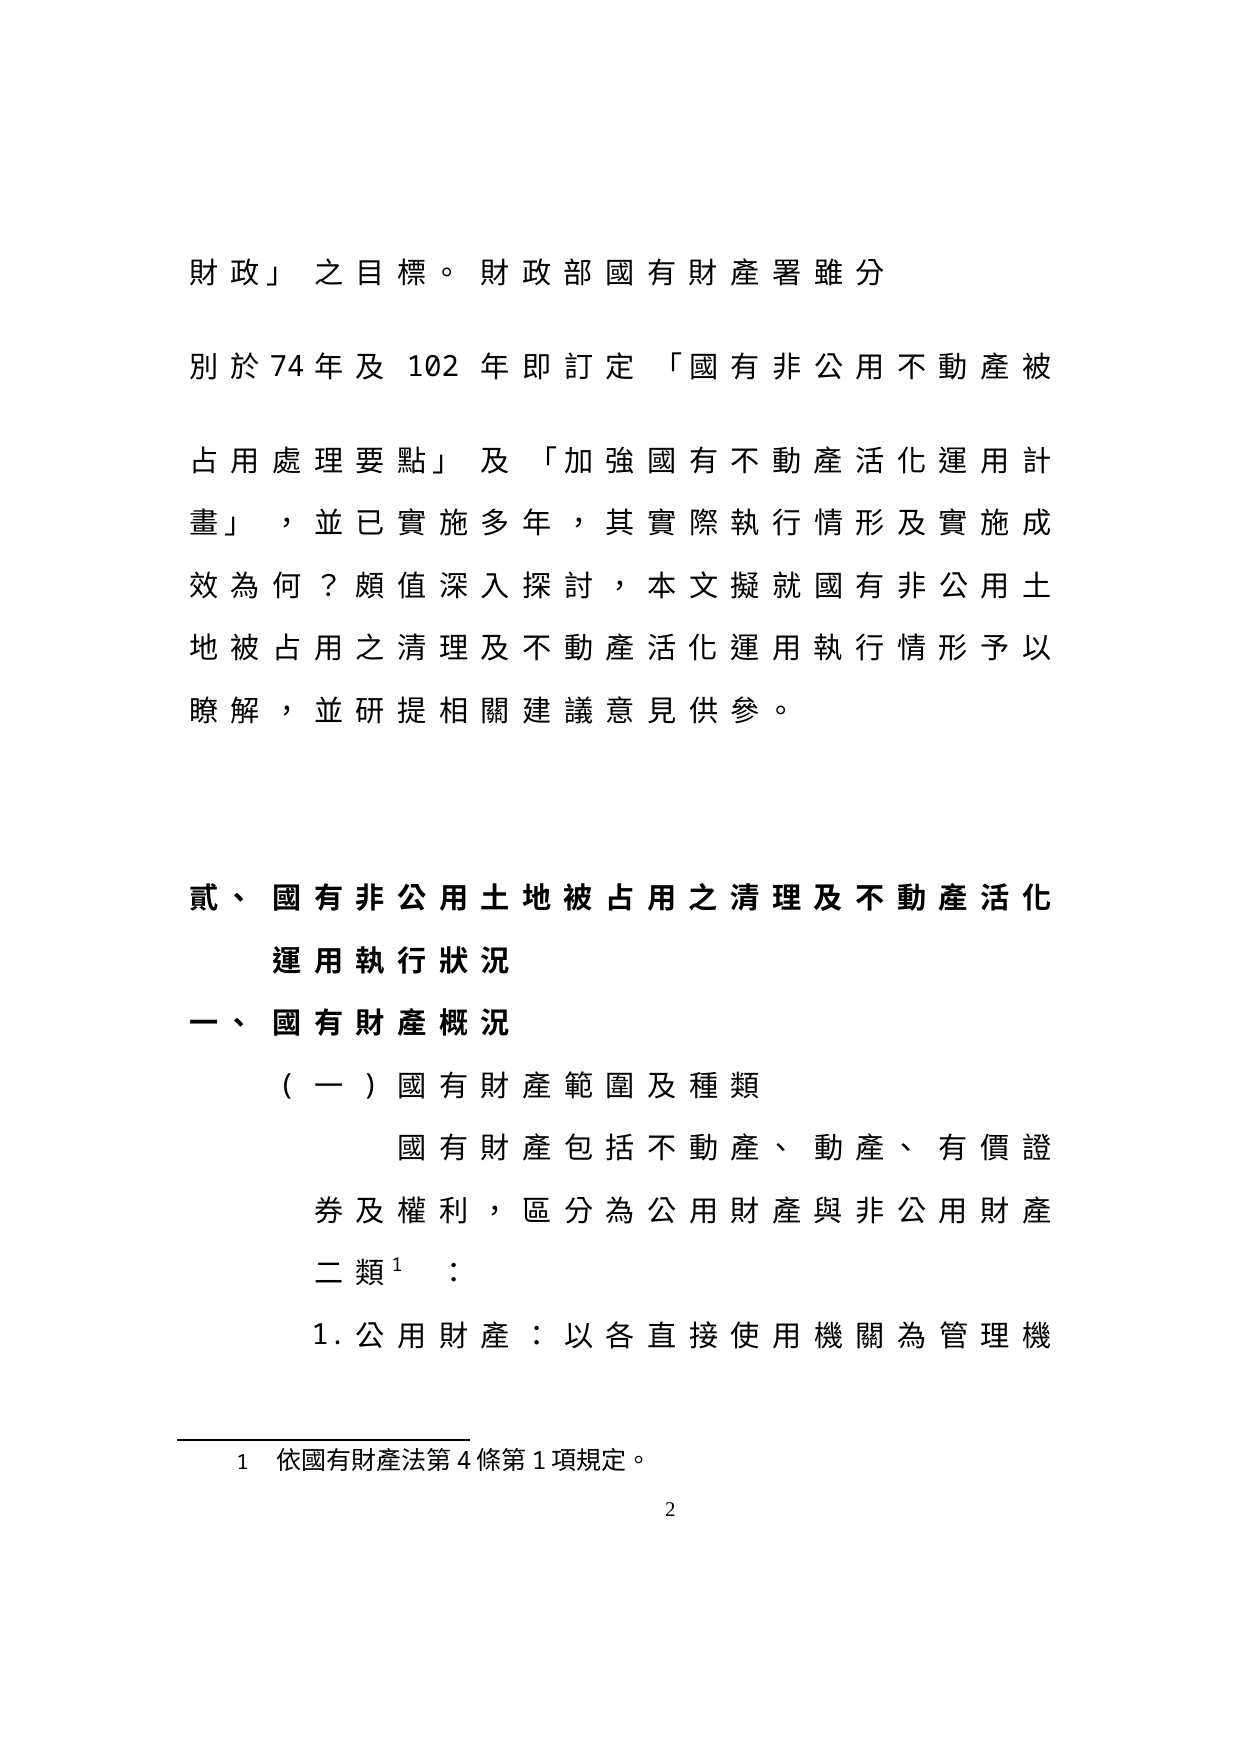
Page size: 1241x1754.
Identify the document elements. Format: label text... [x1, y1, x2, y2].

text 依國有財產法第4條第1項規定。 [236, 1441, 1063, 1477]
text (一)國有財產範圍及種類 [242, 1042, 1058, 1104]
text 國有財產包括不動產、動產、有價證券及權利，區分為公用財產與非公用財產二類： [302, 1104, 1058, 1292]
text 一、國有財產概況 [183, 979, 1058, 1042]
text 1.公用財產：以各直接使用機關為管理機關。 [271, 1292, 1058, 1354]
text 財政」之目標。財政部國有財產署雖分別於74年及102年即訂定「國有非公用不動產被占用處理要點」及「加強國有不動產活化運用計畫」，並已實施多年，其實際執行情形及實施成效為何？頗值深入探討，本文擬就國有非公用土地被占用之清理及不動產活化運用執行情形予以瞭解，並研提相關建議意見供參。 [183, 229, 1058, 729]
text 貳、國有非公用土地被占用之清理及不動產活化運用執行狀況 [183, 854, 1058, 979]
